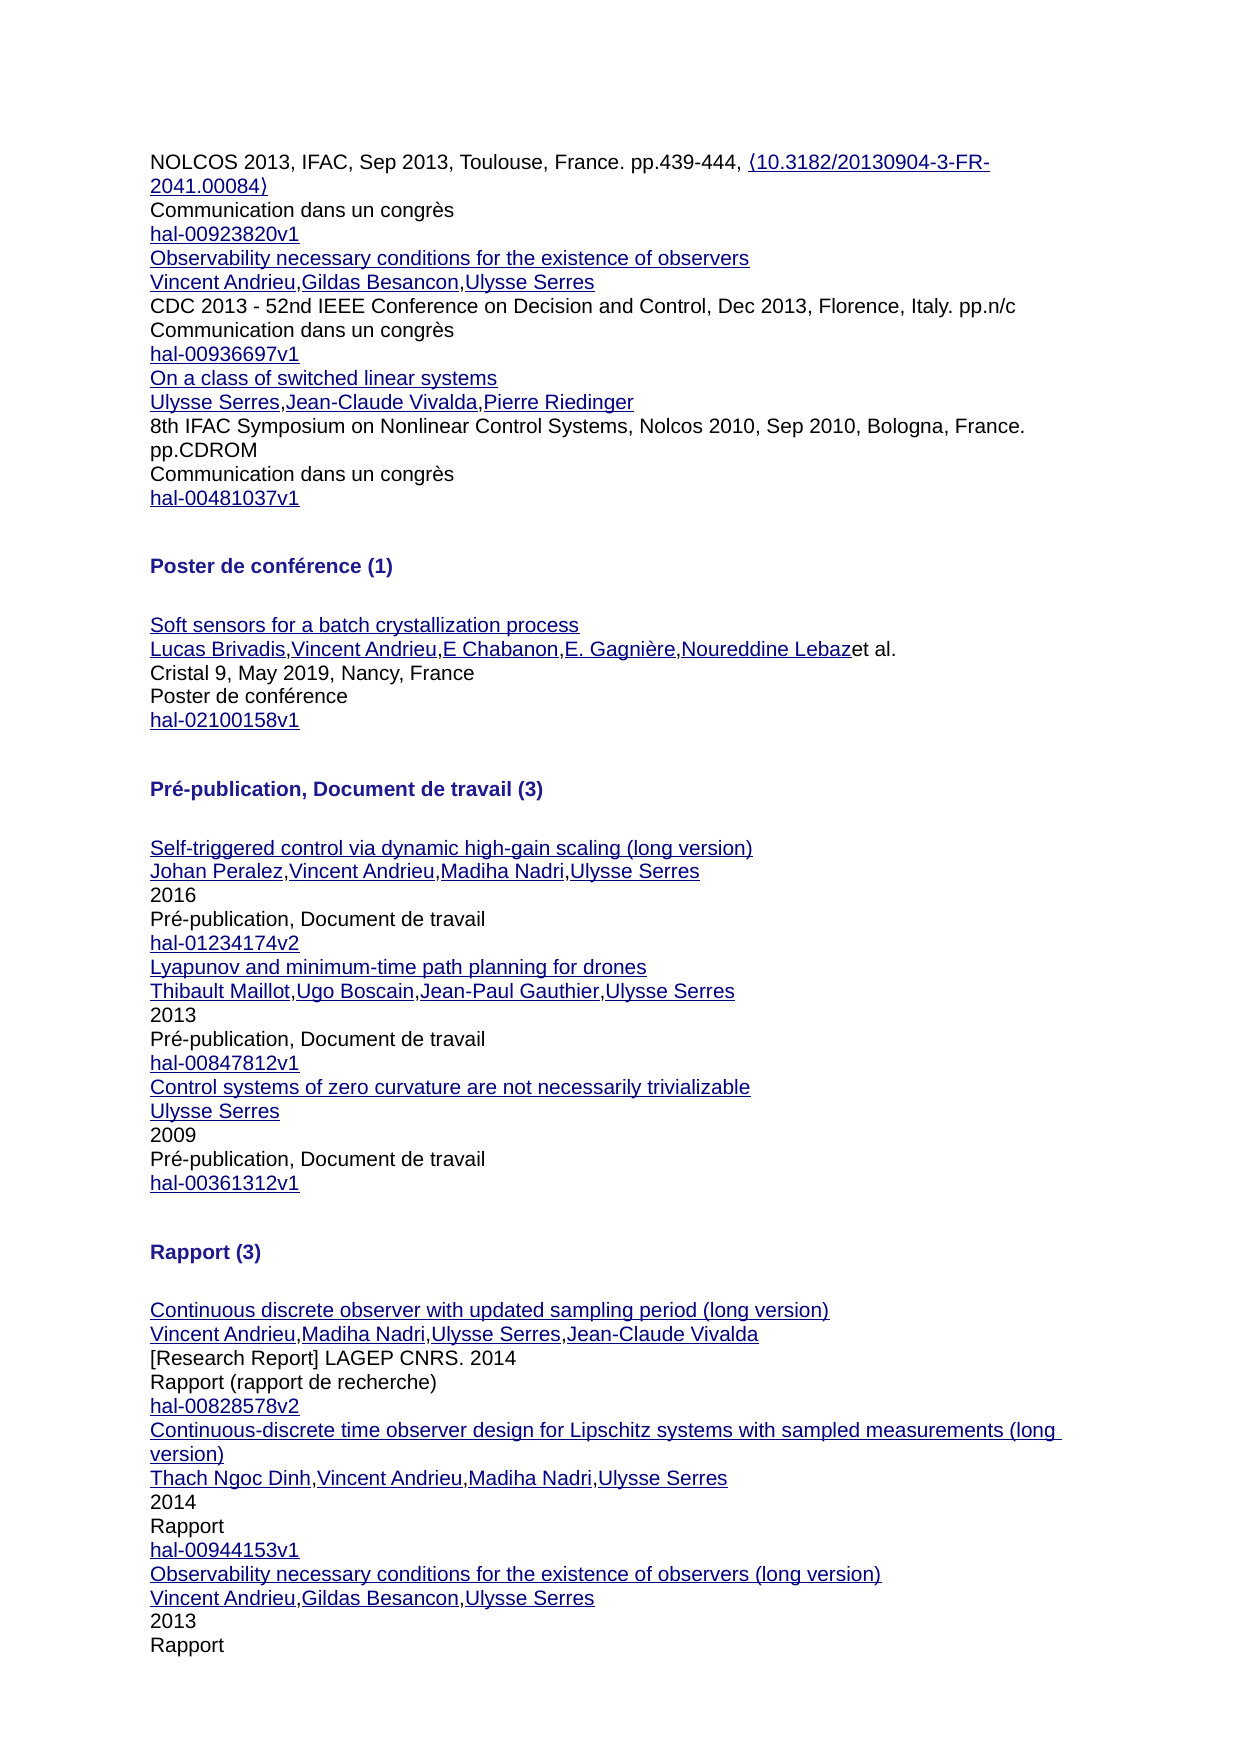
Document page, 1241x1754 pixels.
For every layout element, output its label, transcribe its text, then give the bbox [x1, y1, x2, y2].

subtitle Poster de conférence (1) [150, 554, 1090, 578]
table_cell Observability necessary conditions for the existence of observers Vincent Andrieu,Gildas Besancon,Ulysse Serres CDC 2013 - 52nd IEEE Conference on Decision and Control, Dec 2013, Florence, Italy. pp.n/c Communication dans un congrès hal-00936697v1 [150, 246, 1090, 366]
table_cell Continuous-discrete time observer design for Lipschitz systems with sampled measurements (long version) Thach Ngoc Dinh,Vincent Andrieu,Madiha Nadri,Ulysse Serres 2014 Rapport hal-00944153v1 [150, 1418, 1090, 1561]
table_cell Observability necessary conditions for the existence of observers (long version) Vincent Andrieu,Gildas Besancon,Ulysse Serres 2013 Rapport [150, 1561, 1090, 1657]
table_header Continuous discrete observer with updated sampling period (long version) Vincent Andrieu,Madiha Nadri,Ulysse Serres,Jean-Claude Vivalda [Research Report] LAGEP CNRS. 2014 Rapport (rapport de recherche) hal-00828578v2 [150, 1298, 1090, 1418]
table_cell On a class of switched linear systems Ulysse Serres,Jean-Claude Vivalda,Pierre Riedinger 8th IFAC Symposium on Nonlinear Control Systems, Nolcos 2010, Sep 2010, Bologna, France. pp.CDROM Communication dans un congrès hal-00481037v1 [150, 366, 1090, 509]
table_cell Lyapunov and minimum-time path planning for drones Thibault Maillot,Ugo Boscain,Jean-Paul Gauthier,Ulysse Serres 2013 Pré-publication, Document de travail hal-00847812v1 [150, 955, 1090, 1075]
table_cell Control systems of zero curvature are not necessarily trivializable Ulysse Serres 2009 Pré-publication, Document de travail hal-00361312v1 [150, 1075, 1090, 1195]
table_header Soft sensors for a batch crystallization process Lucas Brivadis,Vincent Andrieu,E Chabanon,E. Gagnière,Noureddine Lebazet al. Cristal 9, May 2019, Nancy, France Poster de conférence hal-02100158v1 [150, 613, 1090, 732]
table_header Self-triggered control via dynamic high-gain scaling (long version) Johan Peralez,Vincent Andrieu,Madiha Nadri,Ulysse Serres 2016 Pré-publication, Document de travail hal-01234174v2 [150, 835, 1090, 955]
subtitle Rapport (3) [150, 1239, 1090, 1263]
subtitle Pré-publication, Document de travail (3) [150, 777, 1090, 801]
table_cell NOLCOS 2013, IFAC, Sep 2013, Toulouse, France. pp.439-444, ⟨10.3182/20130904-3-FR-2041.00084⟩ Communication dans un congrès hal-00923820v1 [150, 150, 1090, 246]
